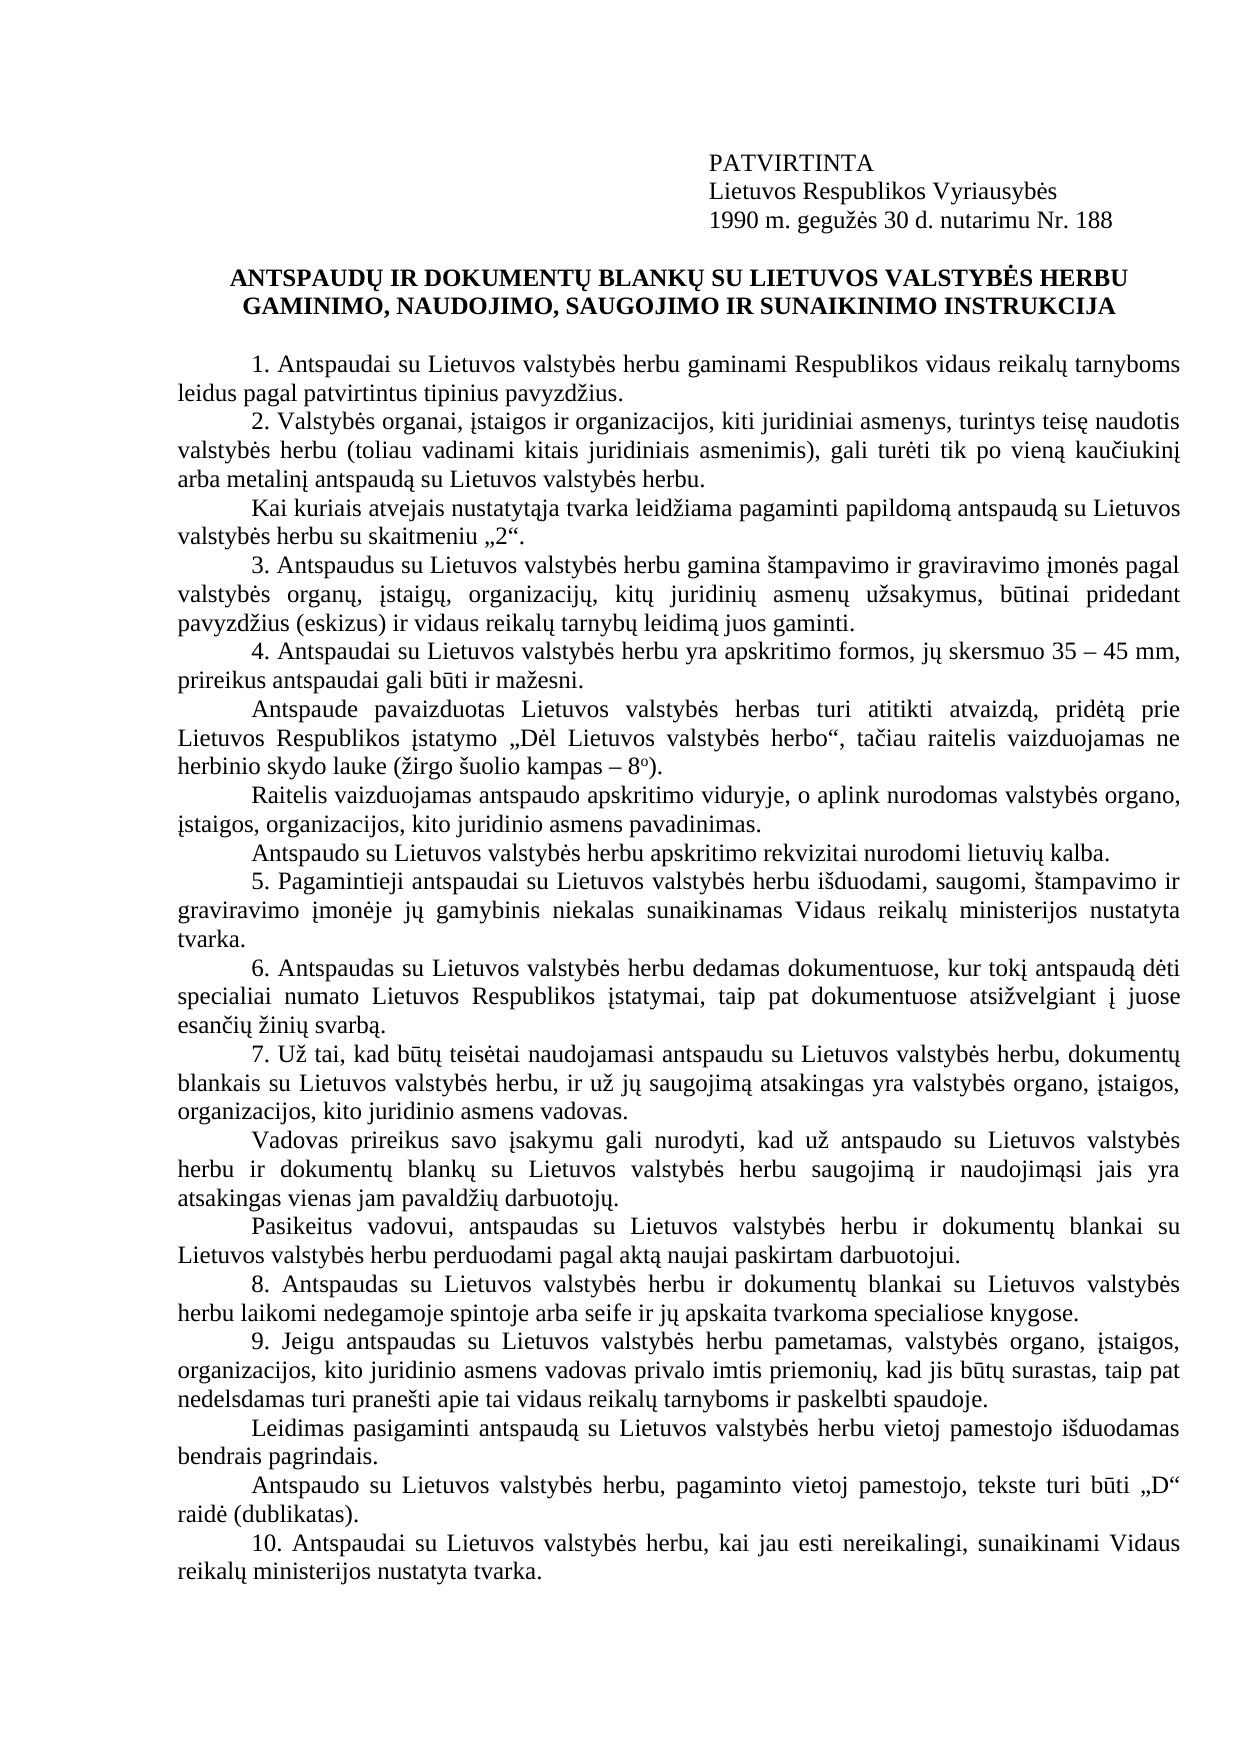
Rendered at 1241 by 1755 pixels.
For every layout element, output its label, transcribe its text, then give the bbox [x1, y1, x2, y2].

text Pasikeitus vadovui, antspaudas su Lietuvos valstybės herbu ir dokumentų blankai su Lietuvos valstybės herbu perduodami pagal aktą naujai paskirtam darbuotojui. [177, 1211, 1181, 1269]
text 5. Pagamintieji antspaudai su Lietuvos valstybės herbu išduodami, saugomi, štampavimo ir graviravimo įmonėje jų gamybinis niekalas sunaikinamas Vidaus reikalų ministerijos nustatyta tvarka. [177, 866, 1181, 953]
text Antspaudo su Lietuvos valstybės herbu apskritimo rekvizitai nurodomi lietuvių kalba. [177, 838, 1181, 866]
text PATVIRTINTA [177, 148, 1181, 176]
text 1. Antspaudai su Lietuvos valstybės herbu gaminami Respublikos vidaus reikalų tarnyboms leidus pagal patvirtintus tipinius pavyzdžius. [177, 349, 1181, 406]
text Lietuvos Respublikos Vyriausybės [177, 176, 1181, 205]
text Antspaudo su Lietuvos valstybės herbu, pagaminto vietoj pamestojo, tekste turi būti „D“ raidė (dublikatas). [177, 1470, 1181, 1528]
text ANTSPAUDŲ IR DOKUMENTŲ BLANKŲ SU LIETUVOS VALSTYBĖS HERBU GAMINIMO, NAUDOJIMO, SAUGOJIMO IR SUNAIKINIMO INSTRUKCIJA [177, 263, 1181, 320]
text 6. Antspaudas su Lietuvos valstybės herbu dedamas dokumentuose, kur tokį antspaudą dėti specialiai numato Lietuvos Respublikos įstatymai, taip pat dokumentuose atsižvelgiant į juose esančių žinių svarbą. [177, 953, 1181, 1039]
text 3. Antspaudus su Lietuvos valstybės herbu gamina štampavimo ir graviravimo įmonės pagal valstybės organų, įstaigų, organizacijų, kitų juridinių asmenų užsakymus, būtinai pridedant pavyzdžius (eskizus) ir vidaus reikalų tarnybų leidimą juos gaminti. [177, 550, 1181, 636]
text Leidimas pasigaminti antspaudą su Lietuvos valstybės herbu vietoj pamestojo išduodamas bendrais pagrindais. [177, 1413, 1181, 1470]
text 4. Antspaudai su Lietuvos valstybės herbu yra apskritimo formos, jų skersmuo 35 – 45 mm, prireikus antspaudai gali būti ir mažesni. [177, 636, 1181, 694]
text Raitelis vaizduojamas antspaudo apskritimo viduryje, o aplink nurodomas valstybės organo, įstaigos, organizacijos, kito juridinio asmens pavadinimas. [177, 780, 1181, 838]
text 9. Jeigu antspaudas su Lietuvos valstybės herbu pametamas, valstybės organo, įstaigos, organizacijos, kito juridinio asmens vadovas privalo imtis priemonių, kad jis būtų surastas, taip pat nedelsdamas turi pranešti apie tai vidaus reikalų tarnyboms ir paskelbti spaudoje. [177, 1326, 1181, 1413]
text 1990 m. gegužės 30 d. nutarimu Nr. 188 [177, 205, 1181, 234]
text Kai kuriais atvejais nustatytąja tvarka leidžiama pagaminti papildomą antspaudą su Lietuvos valstybės herbu su skaitmeniu „2“. [177, 493, 1181, 550]
text Vadovas prireikus savo įsakymu gali nurodyti, kad už antspaudo su Lietuvos valstybės herbu ir dokumentų blankų su Lietuvos valstybės herbu saugojimą ir naudojimąsi jais yra atsakingas vienas jam pavaldžių darbuotojų. [177, 1125, 1181, 1211]
text 2. Valstybės organai, įstaigos ir organizacijos, kiti juridiniai asmenys, turintys teisę naudotis valstybės herbu (toliau vadinami kitais juridiniais asmenimis), gali turėti tik po vieną kaučiukinį arba metalinį antspaudą su Lietuvos valstybės herbu. [177, 406, 1181, 493]
text 8. Antspaudas su Lietuvos valstybės herbu ir dokumentų blankai su Lietuvos valstybės herbu laikomi nedegamoje spintoje arba seife ir jų apskaita tvarkoma specialiose knygose. [177, 1269, 1181, 1326]
text 10. Antspaudai su Lietuvos valstybės herbu, kai jau esti nereikalingi, sunaikinami Vidaus reikalų ministerijos nustatyta tvarka. [177, 1528, 1181, 1585]
text Antspaude pavaizduotas Lietuvos valstybės herbas turi atitikti atvaizdą, pridėtą prie Lietuvos Respublikos įstatymo „Dėl Lietuvos valstybės herbo“, tačiau raitelis vaizduojamas ne herbinio skydo lauke (žirgo šuolio kampas – 8o). [177, 694, 1181, 780]
text 7. Už tai, kad būtų teisėtai naudojamasi antspaudu su Lietuvos valstybės herbu, dokumentų blankais su Lietuvos valstybės herbu, ir už jų saugojimą atsakingas yra valstybės organo, įstaigos, organizacijos, kito juridinio asmens vadovas. [177, 1039, 1181, 1125]
